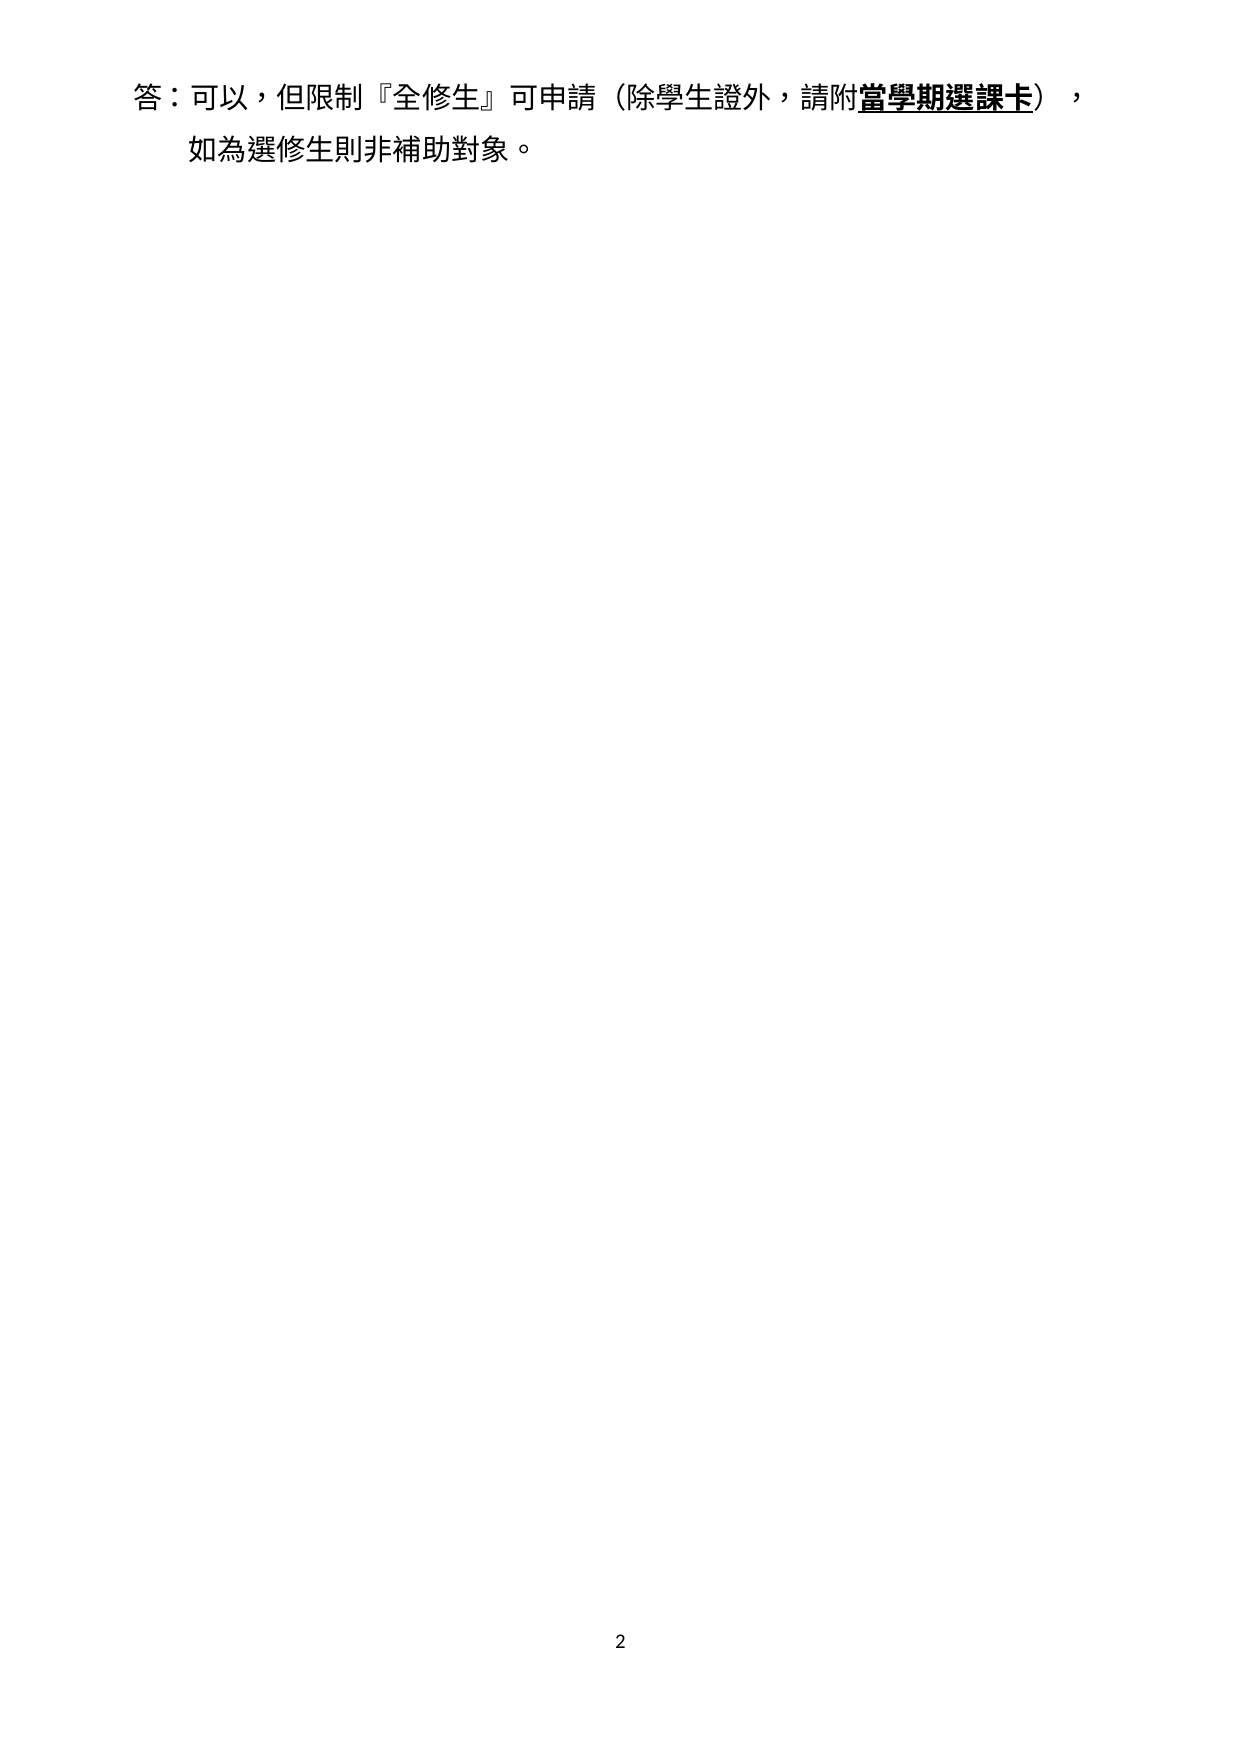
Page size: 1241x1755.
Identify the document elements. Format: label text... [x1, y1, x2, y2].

text 答：可以，但限制『全修生』可申請（除學生證外，請附當學期選課卡），如為選修生則非補助對象。 [133, 75, 1089, 169]
